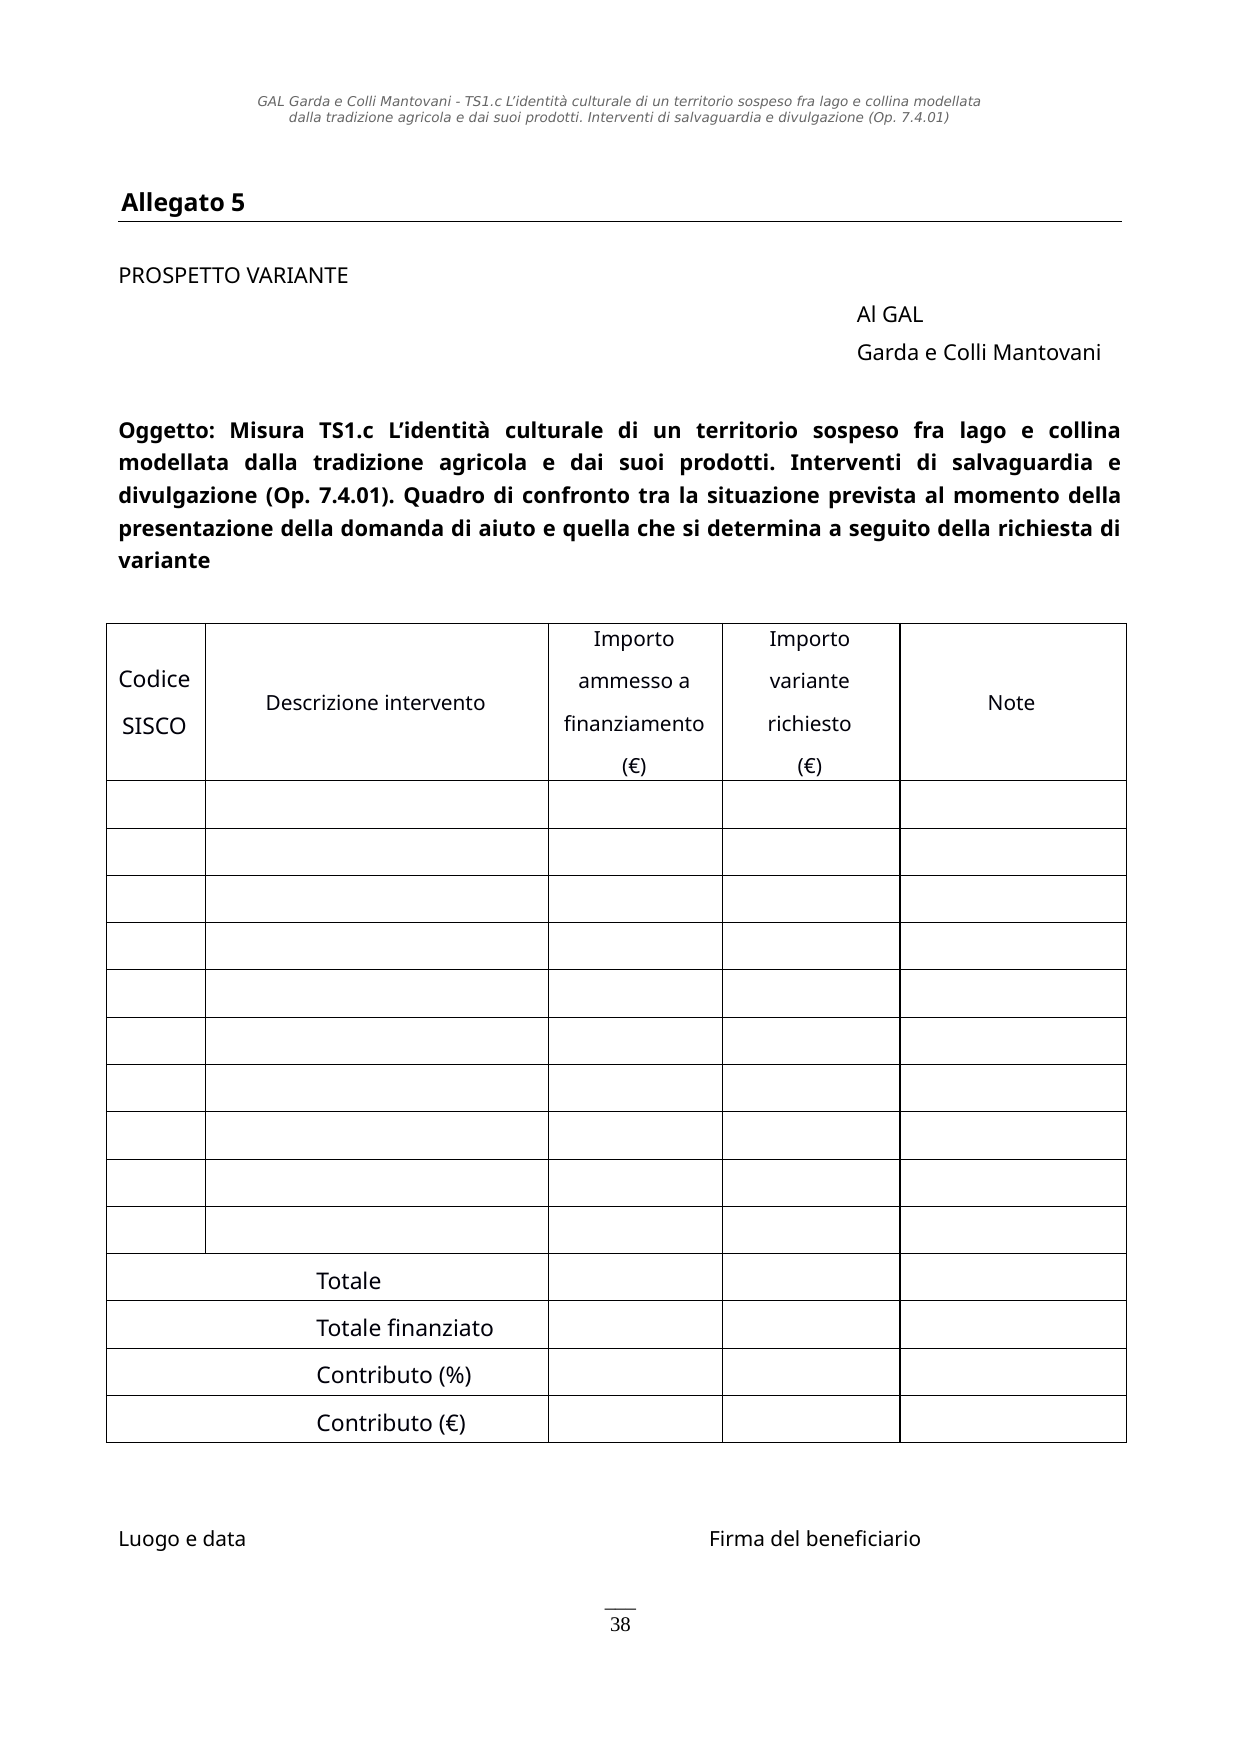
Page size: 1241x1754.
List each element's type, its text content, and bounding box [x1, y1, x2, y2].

table_cell [549, 1301, 722, 1348]
table_cell [549, 970, 722, 1017]
table_header Note [901, 624, 1126, 780]
table_cell [723, 1396, 899, 1442]
table_cell [107, 876, 205, 922]
table_cell [549, 1065, 722, 1111]
table_cell [723, 781, 899, 827]
table_cell [723, 923, 899, 969]
table_cell [549, 1254, 722, 1300]
table_cell [901, 829, 1126, 875]
table_cell [901, 781, 1126, 827]
table_cell [549, 1349, 722, 1395]
table_header Codice SISCO [107, 624, 205, 780]
text Oggetto: Misura TS1.c L’identità culturale di un territorio sospeso fra lago e collina modellata dalla tradizione agricola e dai suoi prodotti. Interventi di salvaguardia e divulgazione (Op. 7.4.01). Quadro di confronto tra la situazione prevista al momento della presentazione della domanda di aiuto e quella che si determina a seguito della richiesta di variante [118, 415, 1122, 575]
table_cell [549, 781, 722, 827]
table_cell [107, 1112, 205, 1158]
table_cell [723, 1160, 899, 1206]
table_cell [206, 1018, 548, 1064]
table_cell [206, 970, 548, 1017]
table_cell [107, 1207, 205, 1253]
table_cell [107, 1160, 205, 1206]
table_cell [723, 1301, 899, 1348]
table_cell [549, 1160, 722, 1206]
table_cell [549, 923, 722, 969]
table_cell [206, 1112, 548, 1158]
table_cell [206, 1065, 548, 1111]
text Al GAL [118, 299, 1122, 328]
table_cell [901, 1301, 1126, 1348]
table_header Importo ammesso a finanziamento (€) [549, 624, 722, 780]
table_cell [901, 923, 1126, 969]
table_cell [107, 970, 205, 1017]
table_cell [549, 829, 722, 875]
table_cell Totale finanziato [107, 1301, 548, 1348]
table_cell [549, 1396, 722, 1442]
table_cell [901, 1112, 1126, 1158]
table_cell [107, 923, 205, 969]
table_cell [723, 970, 899, 1017]
table_cell [901, 1349, 1126, 1395]
text Garda e Colli Mantovani [118, 337, 1122, 367]
table_cell [901, 1254, 1126, 1300]
table_cell [901, 1065, 1126, 1111]
table_cell [206, 829, 548, 875]
text Luogo e data Firma del beneficiario [118, 1524, 1122, 1552]
table_cell [206, 923, 548, 969]
table_cell [901, 1160, 1126, 1206]
table_cell [723, 1065, 899, 1111]
text PROSPETTO VARIANTE [118, 260, 1122, 290]
table_cell [549, 1112, 722, 1158]
table_cell [107, 1065, 205, 1111]
table_cell [549, 1018, 722, 1064]
table_cell [723, 829, 899, 875]
table_cell [723, 1018, 899, 1064]
table_cell [723, 1207, 899, 1253]
table_cell [206, 1160, 548, 1206]
table_cell Contributo (€) [107, 1396, 548, 1442]
table_cell [901, 1207, 1126, 1253]
table_cell [723, 1254, 899, 1300]
table_cell [901, 970, 1126, 1017]
table_header Descrizione intervento [206, 624, 548, 780]
table_cell [901, 876, 1126, 922]
subtitle Allegato 5 [118, 182, 1122, 221]
table_cell [107, 781, 205, 827]
table_cell [723, 876, 899, 922]
table_cell [107, 829, 205, 875]
table_cell Contributo (%) [107, 1349, 548, 1395]
table_cell [723, 1349, 899, 1395]
table_cell [723, 1112, 899, 1158]
table_cell [549, 876, 722, 922]
table_header Importo variante richiesto (€) [723, 624, 899, 780]
table_cell [901, 1018, 1126, 1064]
table_cell [206, 781, 548, 827]
table_cell [901, 1396, 1126, 1442]
table_cell Totale [107, 1254, 548, 1300]
table_cell [549, 1207, 722, 1253]
table_cell [206, 876, 548, 922]
table_cell [206, 1207, 548, 1253]
table_cell [107, 1018, 205, 1064]
